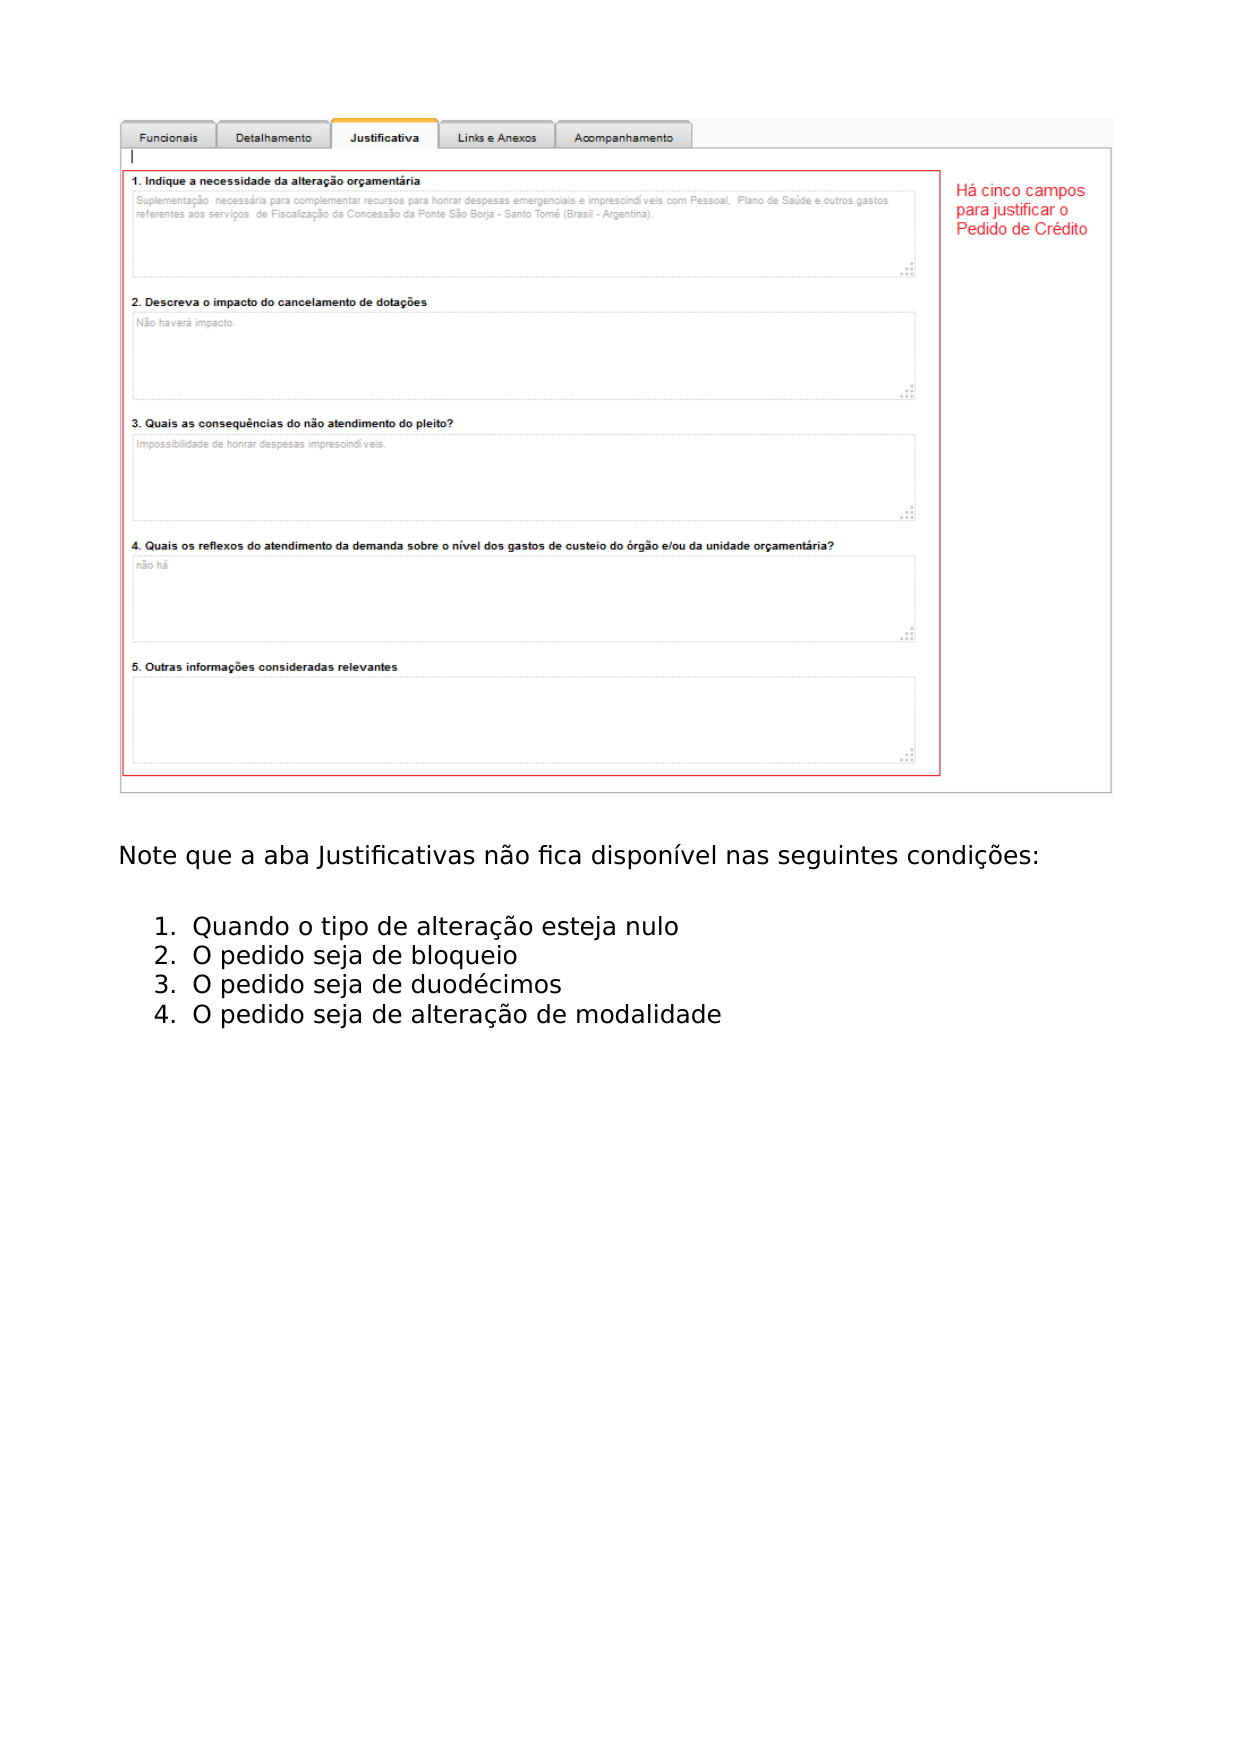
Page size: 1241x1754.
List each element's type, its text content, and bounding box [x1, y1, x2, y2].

list O pedido seja de alteração de modalidade [177, 1000, 1122, 1029]
list Quando o tipo de alteração esteja nulo [177, 912, 1122, 941]
picture [118, 118, 1123, 800]
text Note que a aba Justificativas não fica disponível nas seguintes condições: [118, 841, 1122, 870]
list O pedido seja de bloqueio [177, 941, 1122, 971]
list O pedido seja de duodécimos [177, 971, 1122, 1000]
